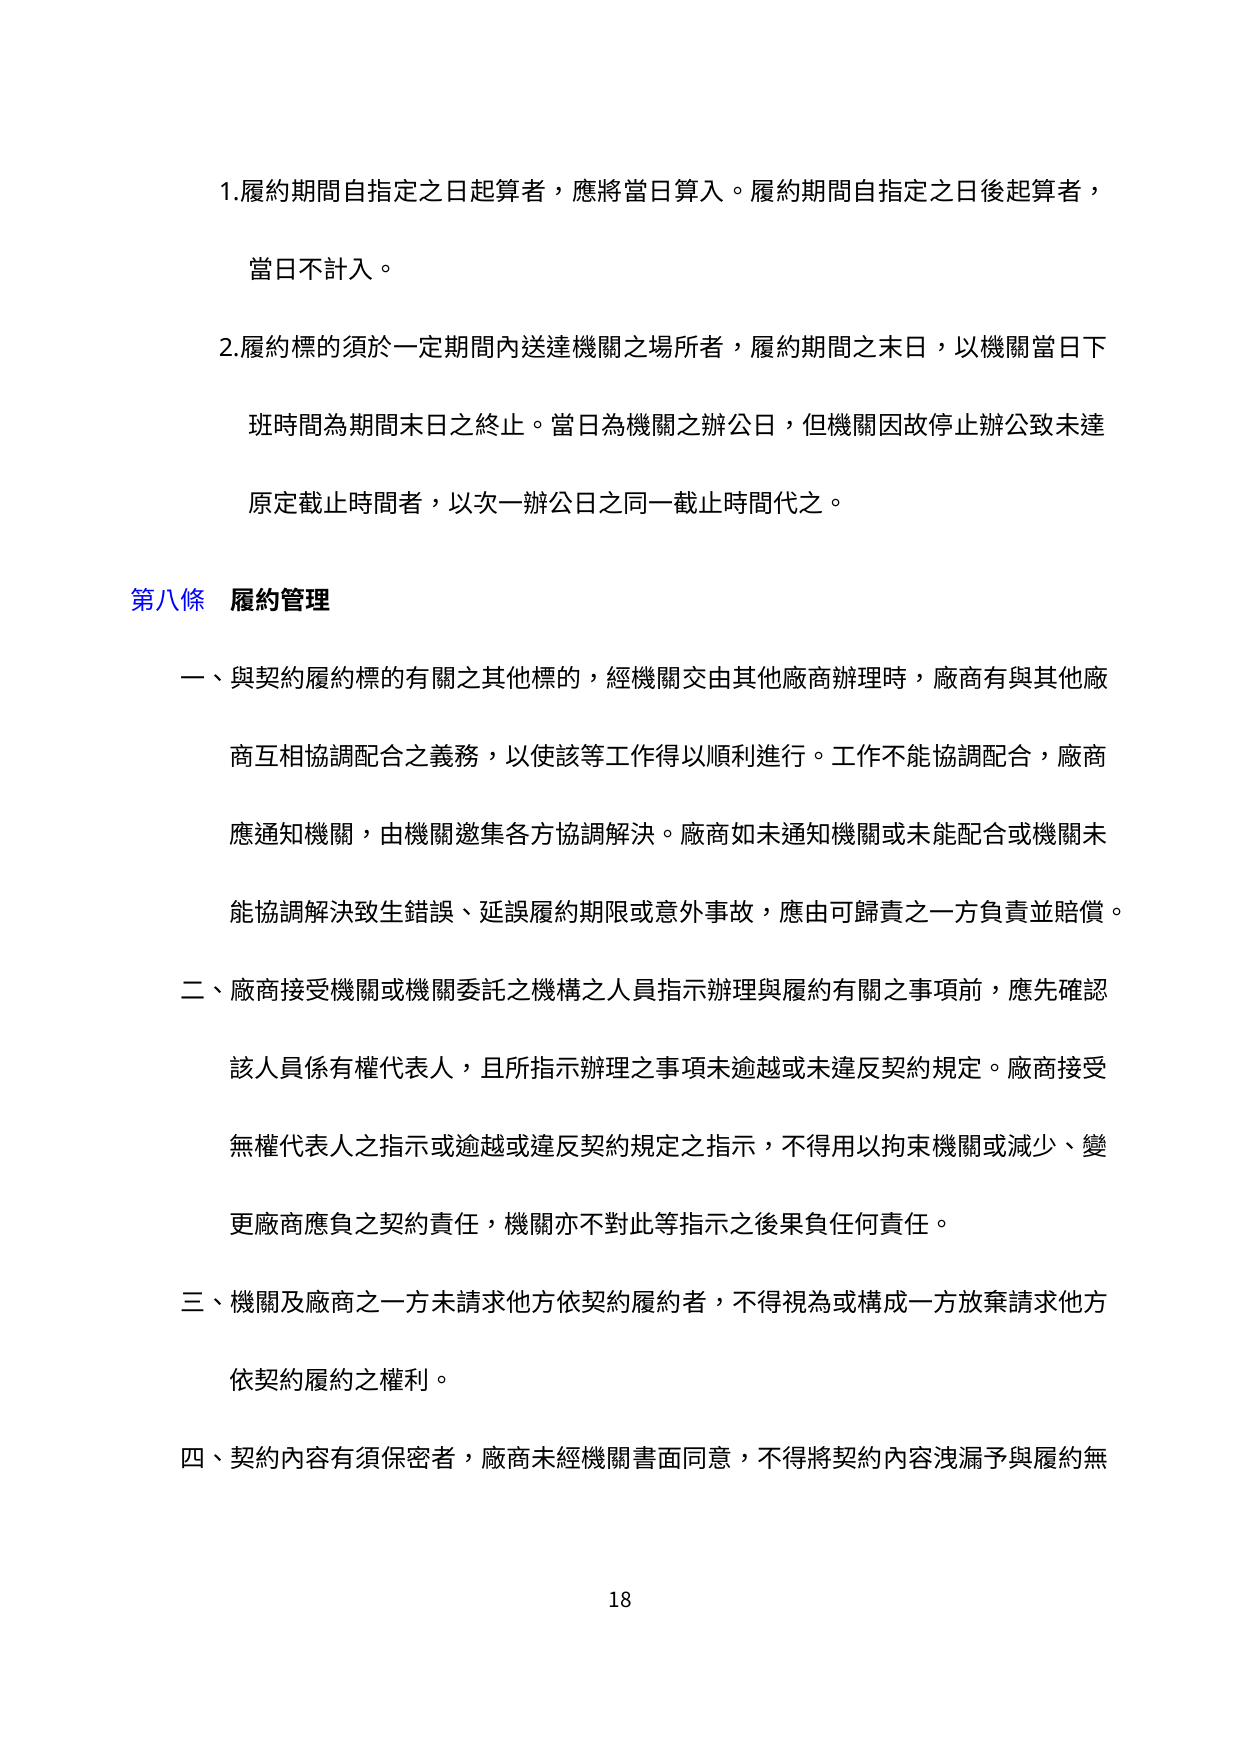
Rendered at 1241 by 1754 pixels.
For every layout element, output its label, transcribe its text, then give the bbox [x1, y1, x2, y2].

text 四、契約內容有須保密者，廠商未經機關書面同意，不得將契約內容洩漏予與履約無 [180, 1418, 1110, 1496]
text 1.履約期間自指定之日起算者，應將當日算入。履約期間自指定之日後起算者，當日不計入。 [218, 151, 1108, 307]
text 2.履約標的須於一定期間內送達機關之場所者，履約期間之末日，以機關當日下班時間為期間末日之終止。當日為機關之辦公日，但機關因故停止辦公致未達原定截止時間者，以次一辦公日之同一截止時間代之。 [218, 307, 1108, 541]
text 三、機關及廠商之一方未請求他方依契約履約者，不得視為或構成一方放棄請求他方依契約履約之權利。 [180, 1262, 1110, 1418]
text 二、廠商接受機關或機關委託之機構之人員指示辦理與履約有關之事項前，應先確認該人員係有權代表人，且所指示辦理之事項未逾越或未違反契約規定。廠商接受無權代表人之指示或逾越或違反契約規定之指示，不得用以拘束機關或減少、變更廠商應負之契約責任，機關亦不對此等指示之後果負任何責任。 [180, 949, 1110, 1262]
subtitle 履約管理 [130, 559, 1110, 637]
text 一、與契約履約標的有關之其他標的，經機關交由其他廠商辦理時，廠商有與其他廠商互相協調配合之義務，以使該等工作得以順利進行。工作不能協調配合，廠商應通知機關，由機關邀集各方協調解決。廠商如未通知機關或未能配合或機關未能協調解決致生錯誤、延誤履約期限或意外事故，應由可歸責之一方負責並賠償。 [180, 637, 1110, 949]
